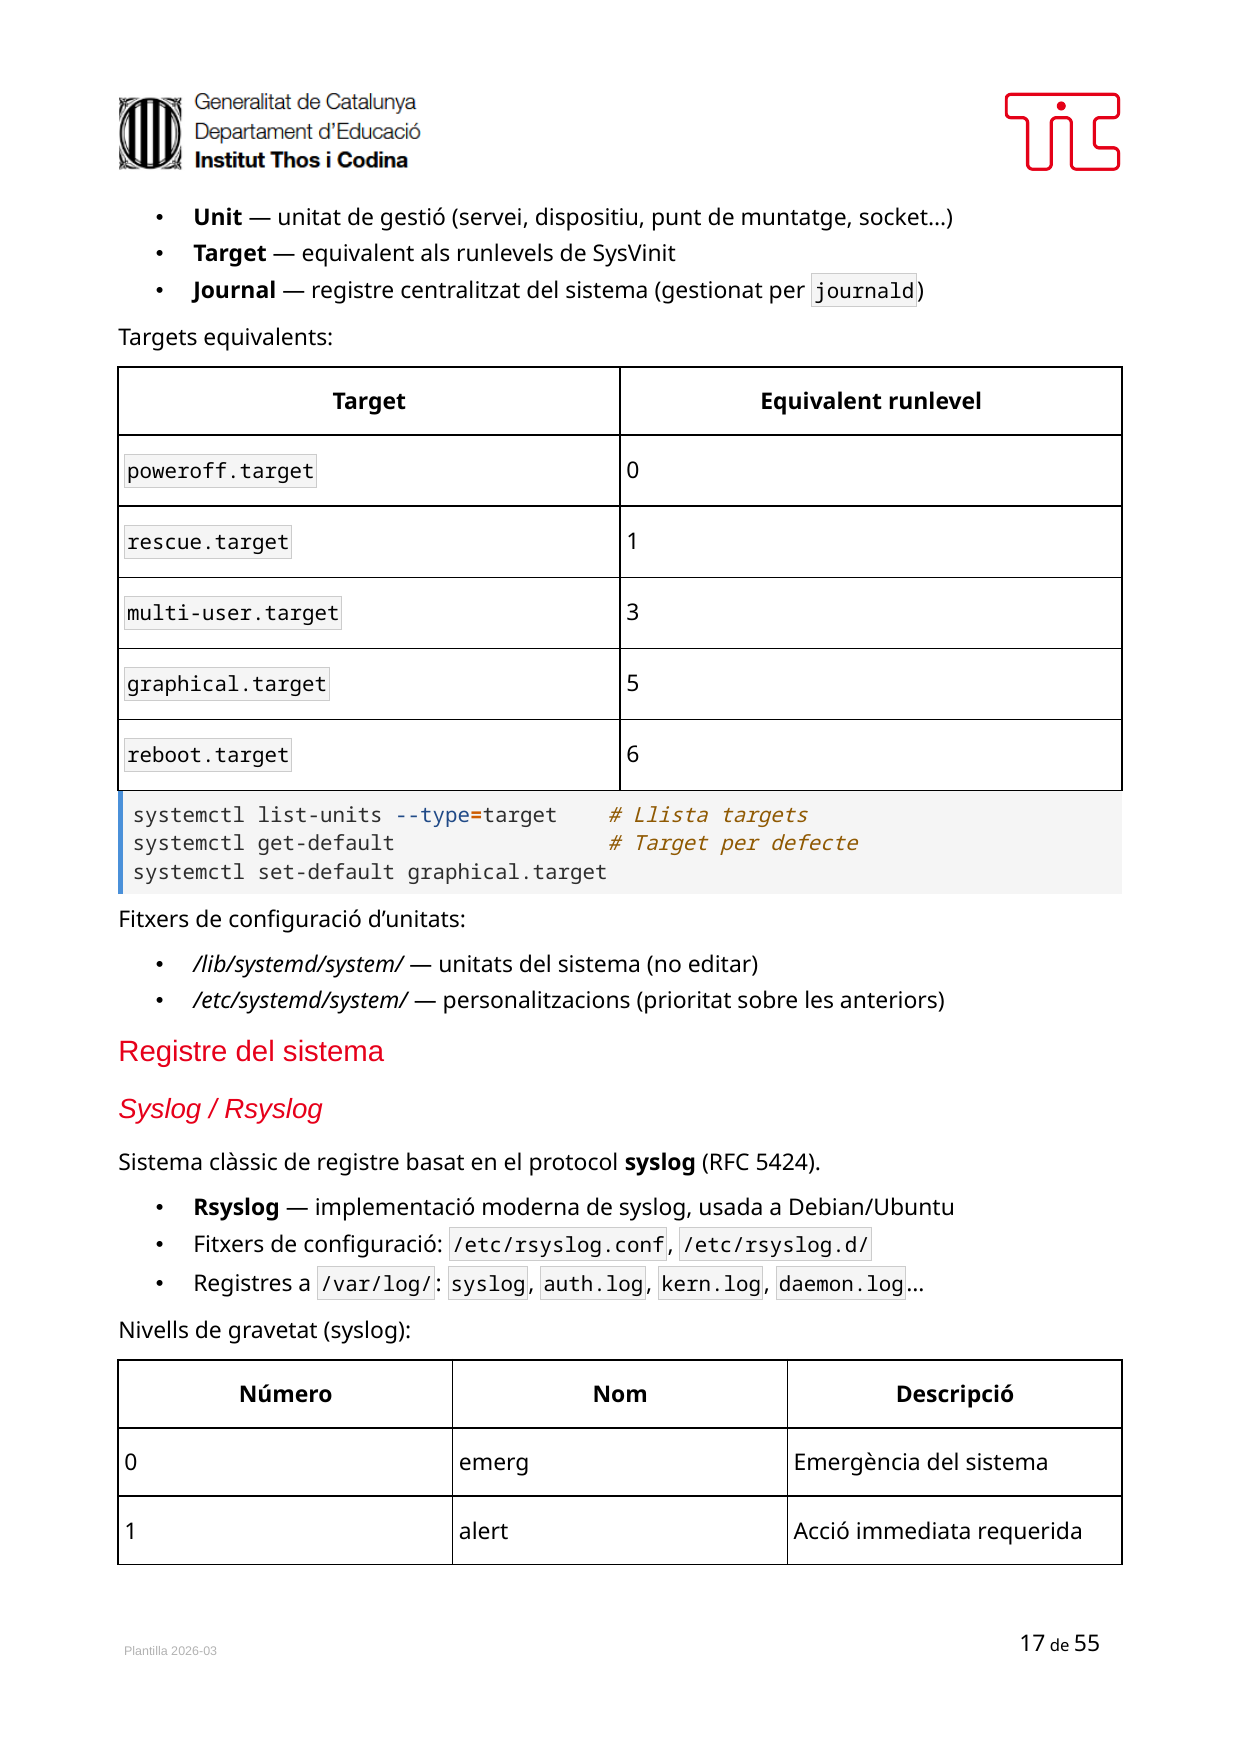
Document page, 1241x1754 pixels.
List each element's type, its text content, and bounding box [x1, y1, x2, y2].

list Journal — registre centralitzat del sistema (gestionat per journald) [156, 273, 811, 307]
subtitle Syslog / Rsyslog [118, 1093, 1122, 1125]
table_cell 1 [621, 507, 1121, 576]
text systemctl set-default graphical.target [123, 857, 1122, 894]
list /lib/systemd/system/ — unitats del sistema (no editar) [156, 948, 1122, 979]
text systemctl get-default # Target per defecte [123, 828, 1122, 857]
table_header Target [119, 368, 619, 434]
table_cell 0 [621, 436, 1121, 505]
list Fitxers de configuració: /etc/rsyslog.conf, /etc/rsyslog.d/ [872, 1227, 1122, 1261]
picture [1004, 92, 1123, 171]
list Registres a /var/log/: syslog, auth.log, kern.log, daemon.log… [906, 1266, 1122, 1300]
list Unit — unitat de gestió (servei, dispositiu, punt de muntatge, socket…) [156, 201, 1122, 233]
list Registres a /var/log/: syslog, auth.log, kern.log, daemon.log… [156, 1266, 317, 1300]
table_cell 3 [621, 578, 1121, 647]
list Journal — registre centralitzat del sistema (gestionat per journald) [917, 273, 1122, 307]
picture [118, 92, 422, 171]
text Sistema clàssic de registre basat en el protocol syslog (RFC 5424). [118, 1146, 1122, 1177]
list Rsyslog — implementació moderna de syslog, usada a Debian/Ubuntu [156, 1191, 1122, 1222]
table_header Nom [453, 1361, 787, 1427]
subtitle Registre del sistema [118, 1034, 1122, 1068]
list Fitxers de configuració: /etc/rsyslog.conf, /etc/rsyslog.d/ [156, 1227, 449, 1261]
list Target — equivalent als runlevels de SysVinit [156, 237, 1122, 268]
text systemctl list-units --type=target # Llista targets [123, 791, 1122, 828]
table_cell Emergència del sistema [788, 1429, 1121, 1495]
list /etc/systemd/system/ — personalitzacions (prioritat sobre les anteriors) [156, 984, 1122, 1015]
text Targets equivalents: [118, 321, 1122, 352]
text Fitxers de configuració d’unitats: [118, 903, 1122, 934]
table_header Equivalent runlevel [621, 368, 1121, 434]
table_cell reboot.target [119, 720, 619, 789]
table_cell 1 [119, 1497, 452, 1563]
table_cell rescue.target [119, 507, 619, 576]
table_cell Acció immediata requerida [788, 1497, 1121, 1563]
table_cell alert [453, 1497, 787, 1563]
table_cell poweroff.target [119, 436, 619, 505]
table_cell 0 [119, 1429, 452, 1495]
table_header Número [119, 1361, 452, 1427]
table_header Descripció [788, 1361, 1121, 1427]
table_cell 5 [621, 649, 1121, 718]
table_cell graphical.target [119, 649, 619, 718]
table_cell emerg [453, 1429, 787, 1495]
table_cell multi-user.target [119, 578, 619, 647]
text Nivells de gravetat (syslog): [118, 1314, 1122, 1345]
table_cell 6 [621, 720, 1121, 789]
